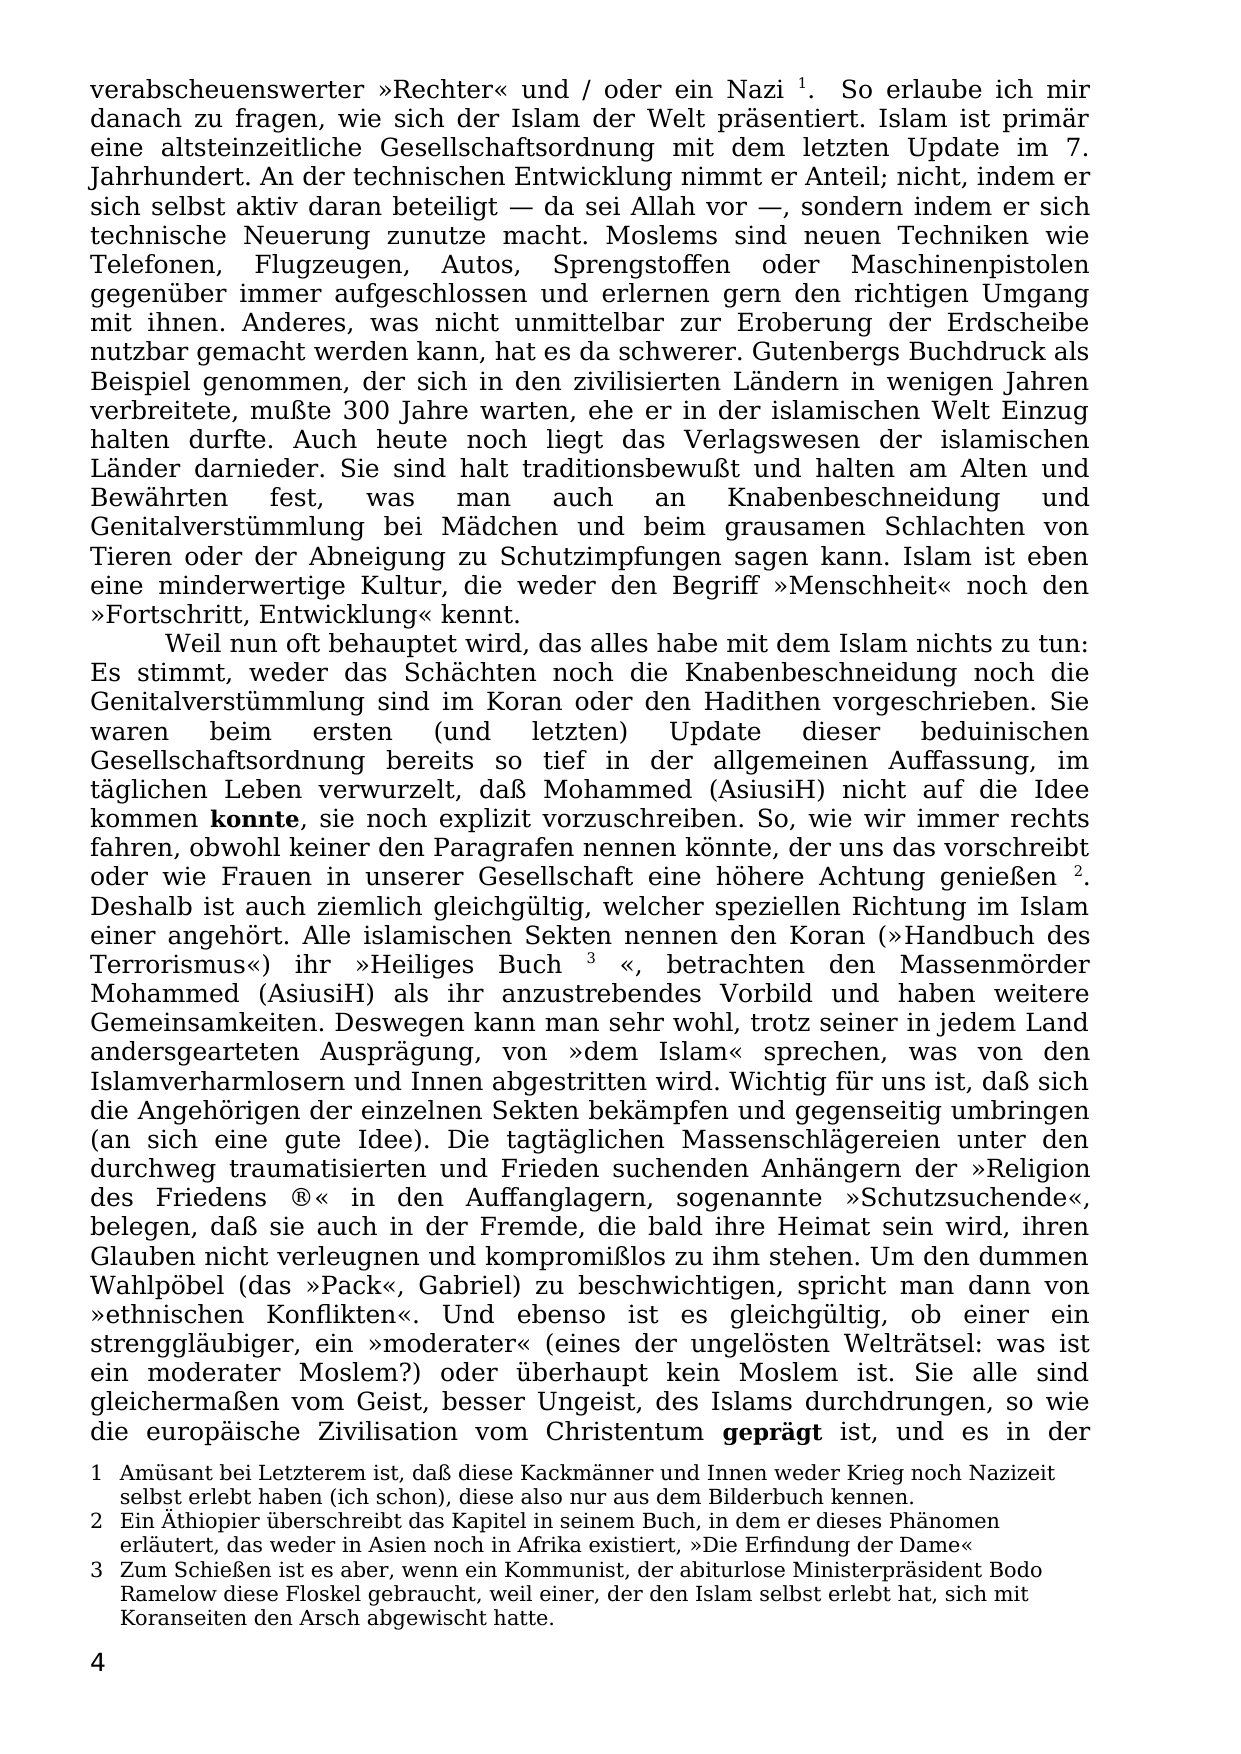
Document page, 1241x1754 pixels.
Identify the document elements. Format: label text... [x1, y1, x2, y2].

text Ein Äthiopier überschreibt das Kapitel in seinem Buch, in dem er dieses Phänomen erläutert, das weder in Asien noch in Afrika existiert, »Die Erfindung der Dame« [90, 1509, 1091, 1558]
text Zum Schießen ist es aber, wenn ein Kommunist, der abiturlose Ministerpräsident Bodo Ramelow diese Floskel gebraucht, weil einer, der den Islam selbst erlebt hat, sich mit Koranseiten den Arsch abgewischt hatte. [90, 1558, 1091, 1631]
text Weil nun oft behauptet wird, das alles habe mit dem Islam nichts zu tun: Es stimmt, weder das Schächten noch die Knabenbeschneidung noch die Genitalverstümmlung sind im Koran oder den Hadithen vorgeschrieben. Sie waren beim ersten (und letzten) Update dieser beduinischen Gesellschaftsordnung bereits so tief in der allgemeinen Auffassung, im täglichen Leben verwurzelt, daß Mohammed (AsiusiH) nicht auf die Idee kommen konnte, sie noch explizit vorzuschreiben. So, wie wir immer rechts fahren, obwohl keiner den Paragrafen nennen könnte, der uns das vorschreibt oder wie Frauen in unserer Gesellschaft eine höhere Achtung genießen . Deshalb ist auch ziemlich gleichgültig, welcher speziellen Richtung im Islam einer angehört. Alle islamischen Sekten nennen den Koran (»Handbuch des Terrorismus«) ihr »Heiliges Buch «, betrachten den Massenmörder Mohammed (AsiusiH) als ihr anzustrebendes Vorbild und haben weitere Gemeinsamkeiten. Deswegen kann man sehr wohl, trotz seiner in jedem Land andersgearteten Ausprägung, von »dem Islam« sprechen, was von den Islamverharmlosern und Innen abgestritten wird. Wichtig für uns ist, daß sich die Angehörigen der einzelnen Sekten bekämpfen und gegenseitig umbringen (an sich eine gute Idee). Die tagtäglichen Massenschlägereien unter den durchweg traumatisierten und Frieden suchenden Anhängern der »Religion des Friedens ®« in den Auffanglagern, sogenannte »Schutzsuchende«, belegen, daß sie auch in der Fremde, die bald ihre Heimat sein wird, ihren Glauben nicht verleugnen und kompromißlos zu ihm stehen. Um den dummen Wahlpöbel (das »Pack«, Gabriel) zu beschwichtigen, spricht man dann von »ethnischen Konflikten«. Und ebenso ist es gleichgültig, ob einer ein strenggläubiger, ein »moderater« (eines der ungelösten Welträtsel: was ist ein moderater Moslem?) oder überhaupt kein Moslem ist. Sie alle sind gleichermaßen vom Geist, besser Ungeist, des Islams durchdrungen, so wie die europäische Zivilisation vom Christentum geprägt ist, und es in der [90, 629, 1091, 1446]
text Amüsant bei Letzterem ist, daß diese Kackmänner und Innen weder Krieg noch Nazizeit selbst erlebt haben (ich schon), diese also nur aus dem Bilderbuch kennen. [90, 1461, 1091, 1509]
text verabscheuenswerter »Rechter« und / oder ein Nazi . So erlaube ich mir danach zu fragen, wie sich der Islam der Welt präsentiert. Islam ist primär eine altsteinzeitliche Gesellschaftsordnung mit dem letzten Update im 7. Jahrhundert. An der technischen Entwicklung nimmt er Anteil; nicht, indem er sich selbst aktiv daran beteiligt — da sei Allah vor —, sondern indem er sich technische Neuerung zunutze macht. Moslems sind neuen Techniken wie Telefonen, Flugzeugen, Autos, Sprengstoffen oder Maschinenpistolen gegenüber immer aufgeschlossen und erlernen gern den richtigen Umgang mit ihnen. Anderes, was nicht unmittelbar zur Eroberung der Erdscheibe nutzbar gemacht werden kann, hat es da schwerer. Gutenbergs Buchdruck als Beispiel genommen, der sich in den zivilisierten Ländern in wenigen Jahren verbreitete, mußte 300 Jahre warten, ehe er in der islamischen Welt Einzug halten durfte. Auch heute noch liegt das Verlagswesen der islamischen Länder darnieder. Sie sind halt traditionsbewußt und halten am Alten und Bewährten fest, was man auch an Knabenbeschneidung und Genitalverstümmlung bei Mädchen und beim grausamen Schlachten von Tieren oder der Abneigung zu Schutzimpfungen sagen kann. Islam ist eben eine minderwertige Kultur, die weder den Begriff »Menschheit« noch den »Fortschritt, Entwicklung« kennt. [90, 75, 1091, 629]
